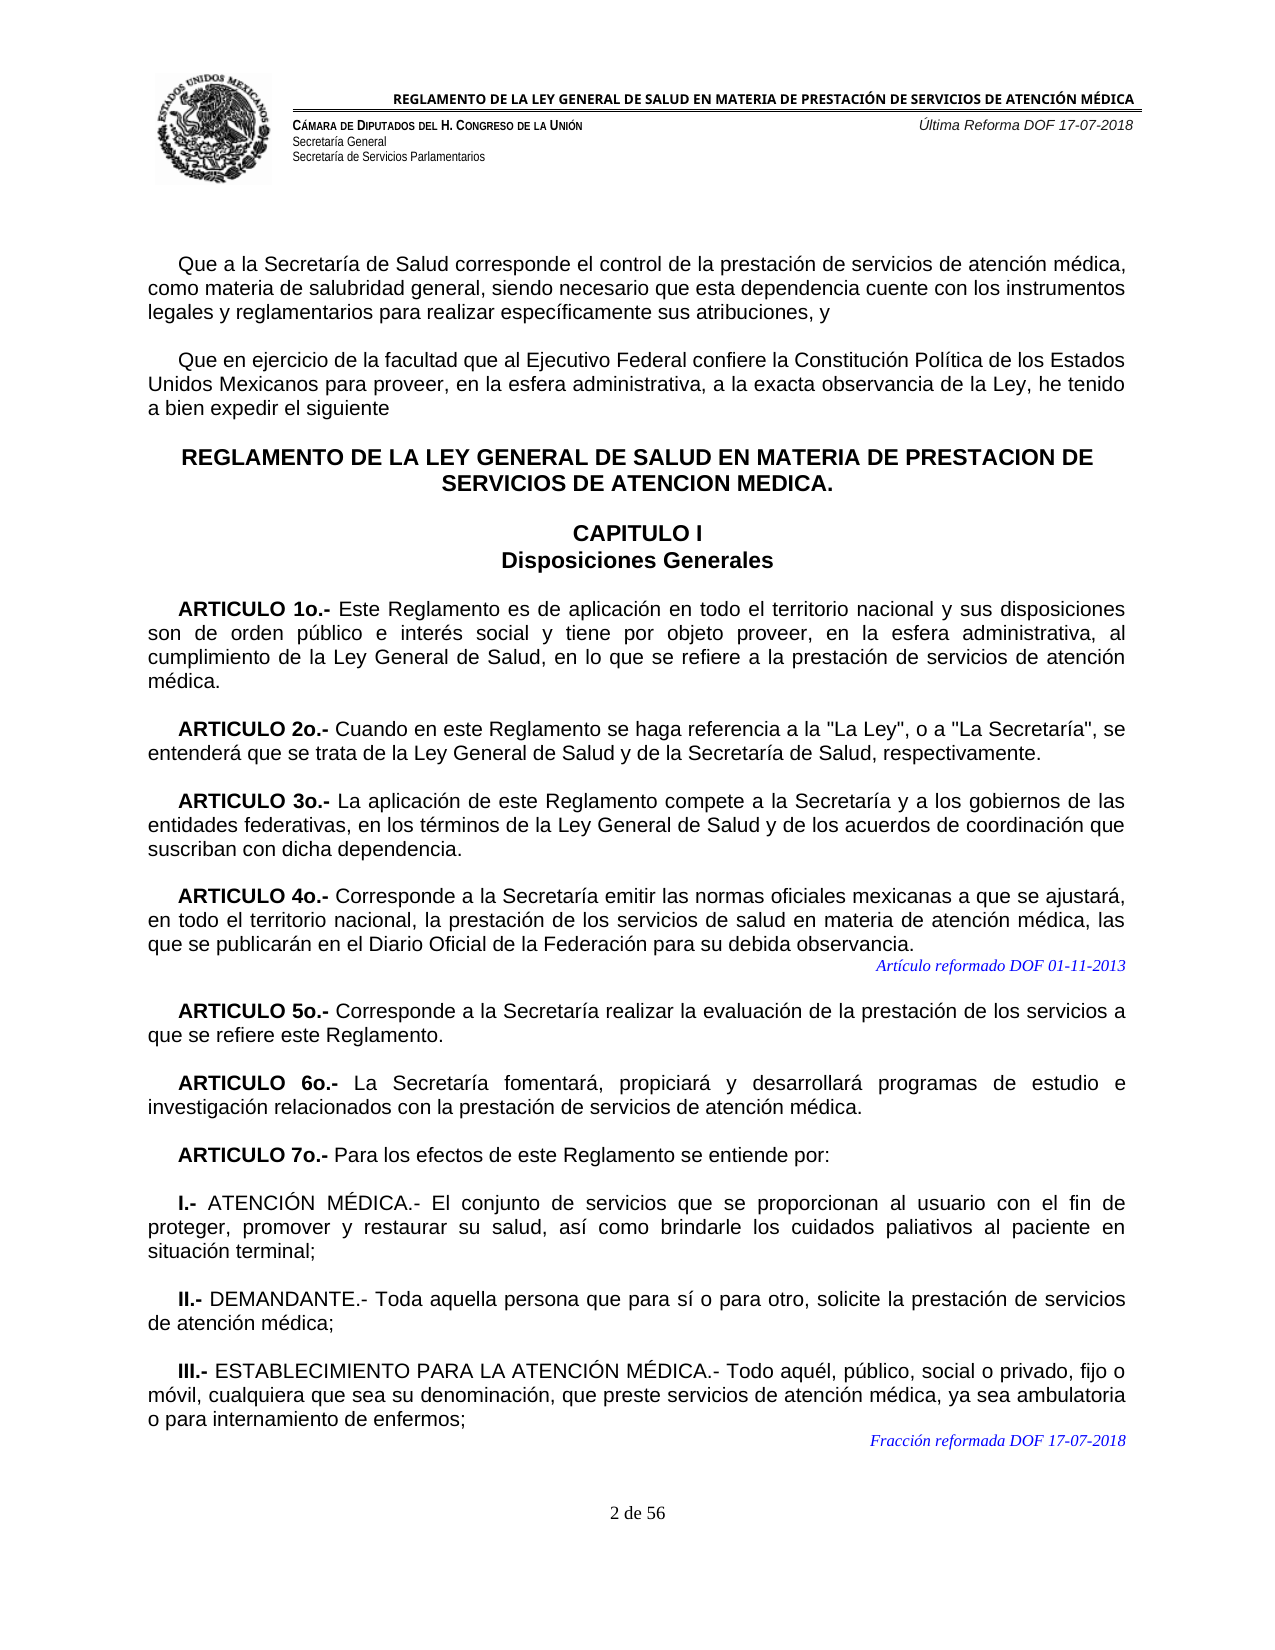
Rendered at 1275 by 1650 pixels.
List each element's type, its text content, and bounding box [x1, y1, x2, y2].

text Fracción reformada DOF 17-07-2018 [148, 1431, 1127, 1450]
text Disposiciones Generales [148, 547, 1127, 573]
text REGLAMENTO DE LA LEY GENERAL DE SALUD EN MATERIA DE PRESTACION DE SERVICIOS DE ATENCION MEDICA. [148, 443, 1127, 496]
text III.- ESTABLECIMIENTO PARA LA ATENCIÓN MÉDICA.- Todo aquél, público, social o privado, fijo o móvil, cualquiera que sea su denominación, que preste servicios de atención médica, ya sea ambulatoria o para internamiento de enfermos; [148, 1359, 1127, 1431]
text Que a la Secretaría de Salud corresponde el control de la prestación de servicios de atención médica, como materia de salubridad general, siendo necesario que esta dependencia cuente con los instrumentos legales y reglamentarios para realizar específicamente sus atribuciones, y [148, 252, 1127, 324]
text I.- ATENCIÓN MÉDICA.- El conjunto de servicios que se proporcionan al usuario con el fin de proteger, promover y restaurar su salud, así como brindarle los cuidados paliativos al paciente en situación terminal; [148, 1191, 1127, 1263]
text II.- DEMANDANTE.- Toda aquella persona que para sí o para otro, solicite la prestación de servicios de atención médica; [148, 1287, 1127, 1335]
text CAPITULO I [148, 520, 1127, 547]
text ARTICULO 1o.- Este Reglamento es de aplicación en todo el territorio nacional y sus disposiciones son de orden público e interés social y tiene por objeto proveer, en la esfera administrativa, al cumplimiento de la Ley General de Salud, en lo que se refiere a la prestación de servicios de atención médica. [148, 597, 1127, 693]
text ARTICULO 3o.- La aplicación de este Reglamento compete a la Secretaría y a los gobiernos de las entidades federativas, en los términos de la Ley General de Salud y de los acuerdos de coordinación que suscriban con dicha dependencia. [148, 788, 1127, 860]
text ARTICULO 6o.- La Secretaría fomentará, propiciará y desarrollará programas de estudio e investigación relacionados con la prestación de servicios de atención médica. [148, 1071, 1127, 1119]
text Artículo reformado DOF 01-11-2013 [148, 956, 1127, 975]
text Que en ejercicio de la facultad que al Ejecutivo Federal confiere la Constitución Política de los Estados Unidos Mexicanos para proveer, en la esfera administrativa, a la exacta observancia de la Ley, he tenido a bien expedir el siguiente [148, 348, 1127, 419]
text ARTICULO 7o.- Para los efectos de este Reglamento se entiende por: [148, 1143, 1127, 1167]
text ARTICULO 5o.- Corresponde a la Secretaría realizar la evaluación de la prestación de los servicios a que se refiere este Reglamento. [148, 999, 1127, 1047]
text ARTICULO 2o.- Cuando en este Reglamento se haga referencia a la "La Ley", o a "La Secretaría", se entenderá que se trata de la Ley General de Salud y de la Secretaría de Salud, respectivamente. [148, 717, 1127, 764]
text ARTICULO 4o.- Corresponde a la Secretaría emitir las normas oficiales mexicanas a que se ajustará, en todo el territorio nacional, la prestación de los servicios de salud en materia de atención médica, las que se publicarán en el Diario Oficial de la Federación para su debida observancia. [148, 884, 1127, 956]
